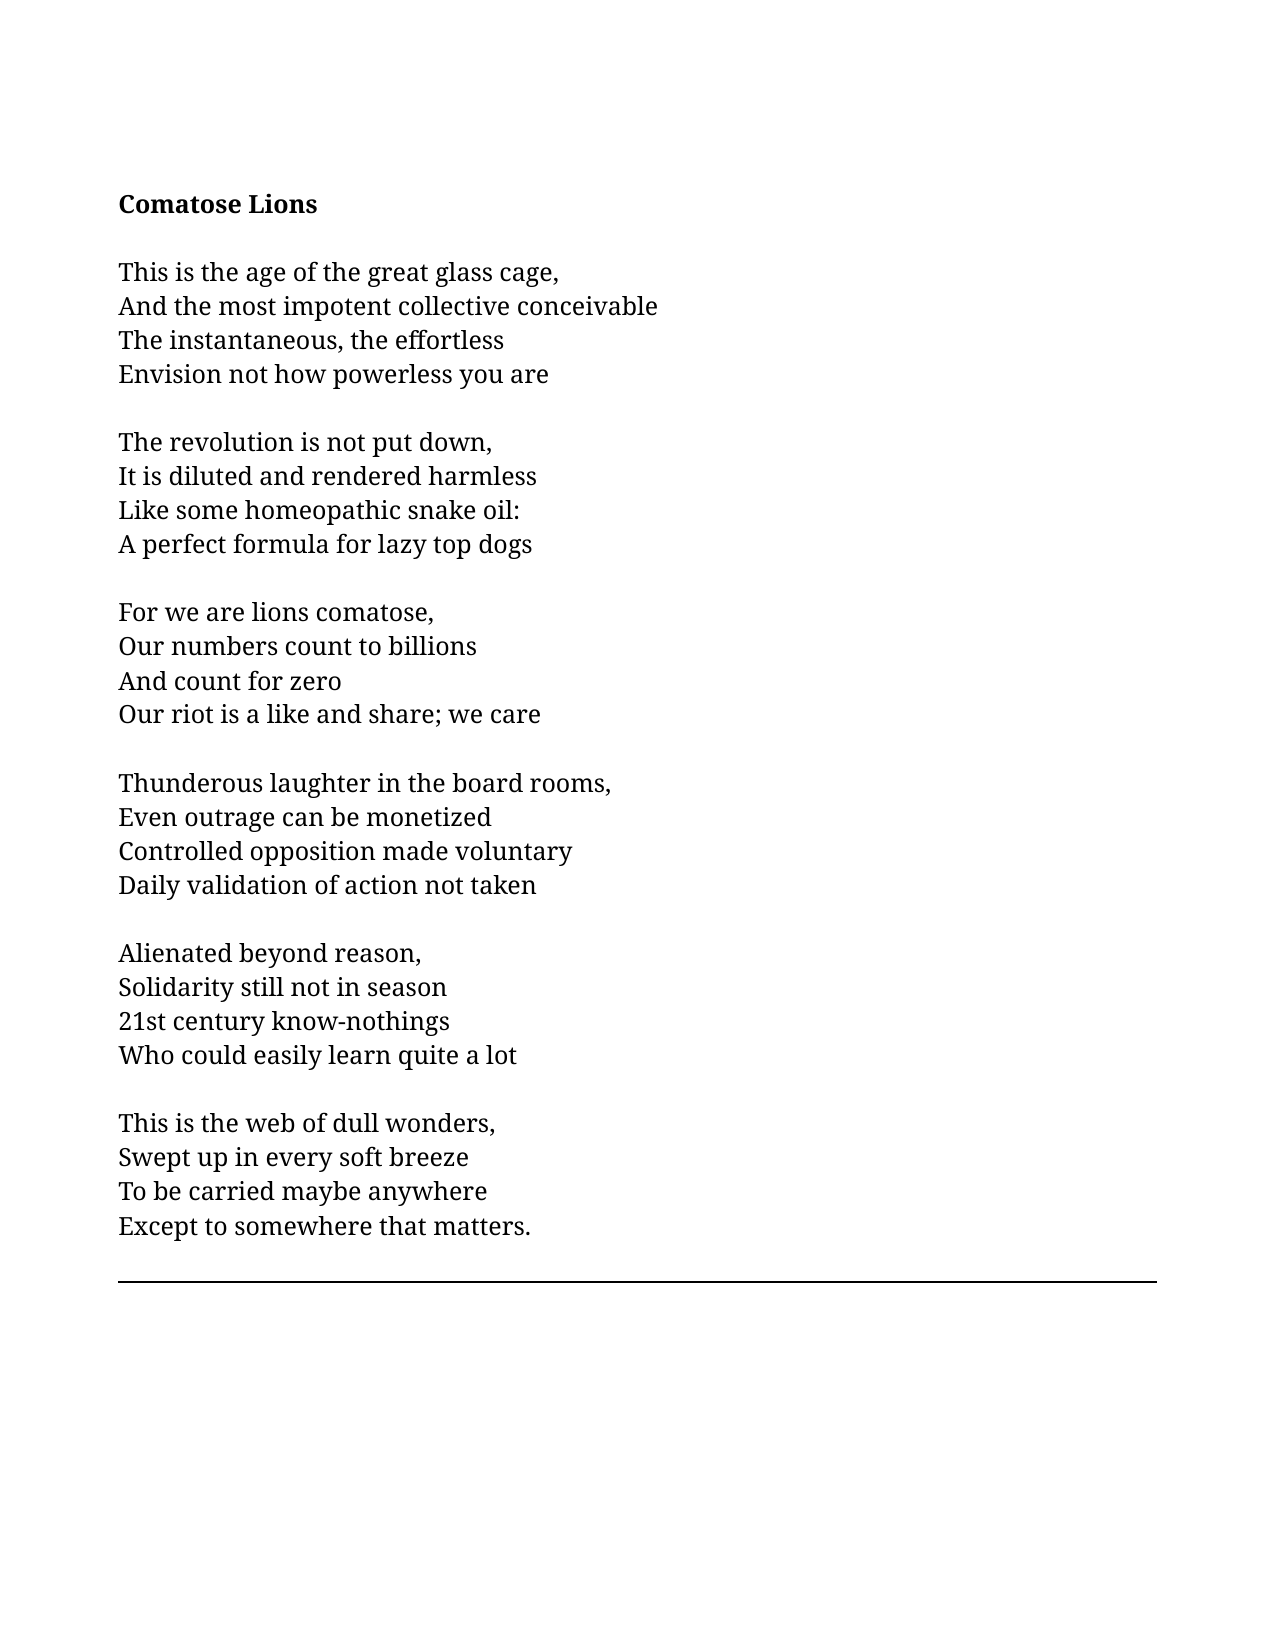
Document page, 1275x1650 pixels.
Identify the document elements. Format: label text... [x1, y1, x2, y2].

text Daily validation of action not taken [118, 867, 1157, 902]
text And the most impotent collective conceivable [118, 288, 1157, 322]
text Swept up in every soft breeze [118, 1140, 1157, 1174]
text Thunderous laughter in the board rooms, [118, 765, 1157, 799]
text This is the web of dull wonders, [118, 1106, 1157, 1140]
text Except to somewhere that matters. [118, 1208, 1157, 1242]
text The revolution is not put down, [118, 425, 1157, 459]
text Like some homeopathic snake oil: [118, 493, 1157, 527]
text Comatose Lions [118, 186, 1157, 220]
text Our numbers count to billions [118, 629, 1157, 663]
text Who could easily learn quite a lot [118, 1038, 1157, 1072]
text The instantaneous, the effortless [118, 322, 1157, 357]
text To be carried maybe anywhere [118, 1174, 1157, 1208]
text A perfect formula for lazy top dogs [118, 527, 1157, 561]
text Alienated beyond reason, [118, 936, 1157, 970]
text Controlled opposition made voluntary [118, 833, 1157, 867]
text Our riot is a like and share; we care [118, 697, 1157, 731]
text Solidarity still not in season [118, 970, 1157, 1004]
text And count for zero [118, 663, 1157, 697]
text This is the age of the great glass cage, [118, 254, 1157, 288]
text For we are lions comatose, [118, 595, 1157, 629]
text Envision not how powerless you are [118, 357, 1157, 391]
text Even outrage can be monetized [118, 799, 1157, 833]
text It is diluted and rendered harmless [118, 459, 1157, 493]
text 21st century know-nothings [118, 1004, 1157, 1038]
